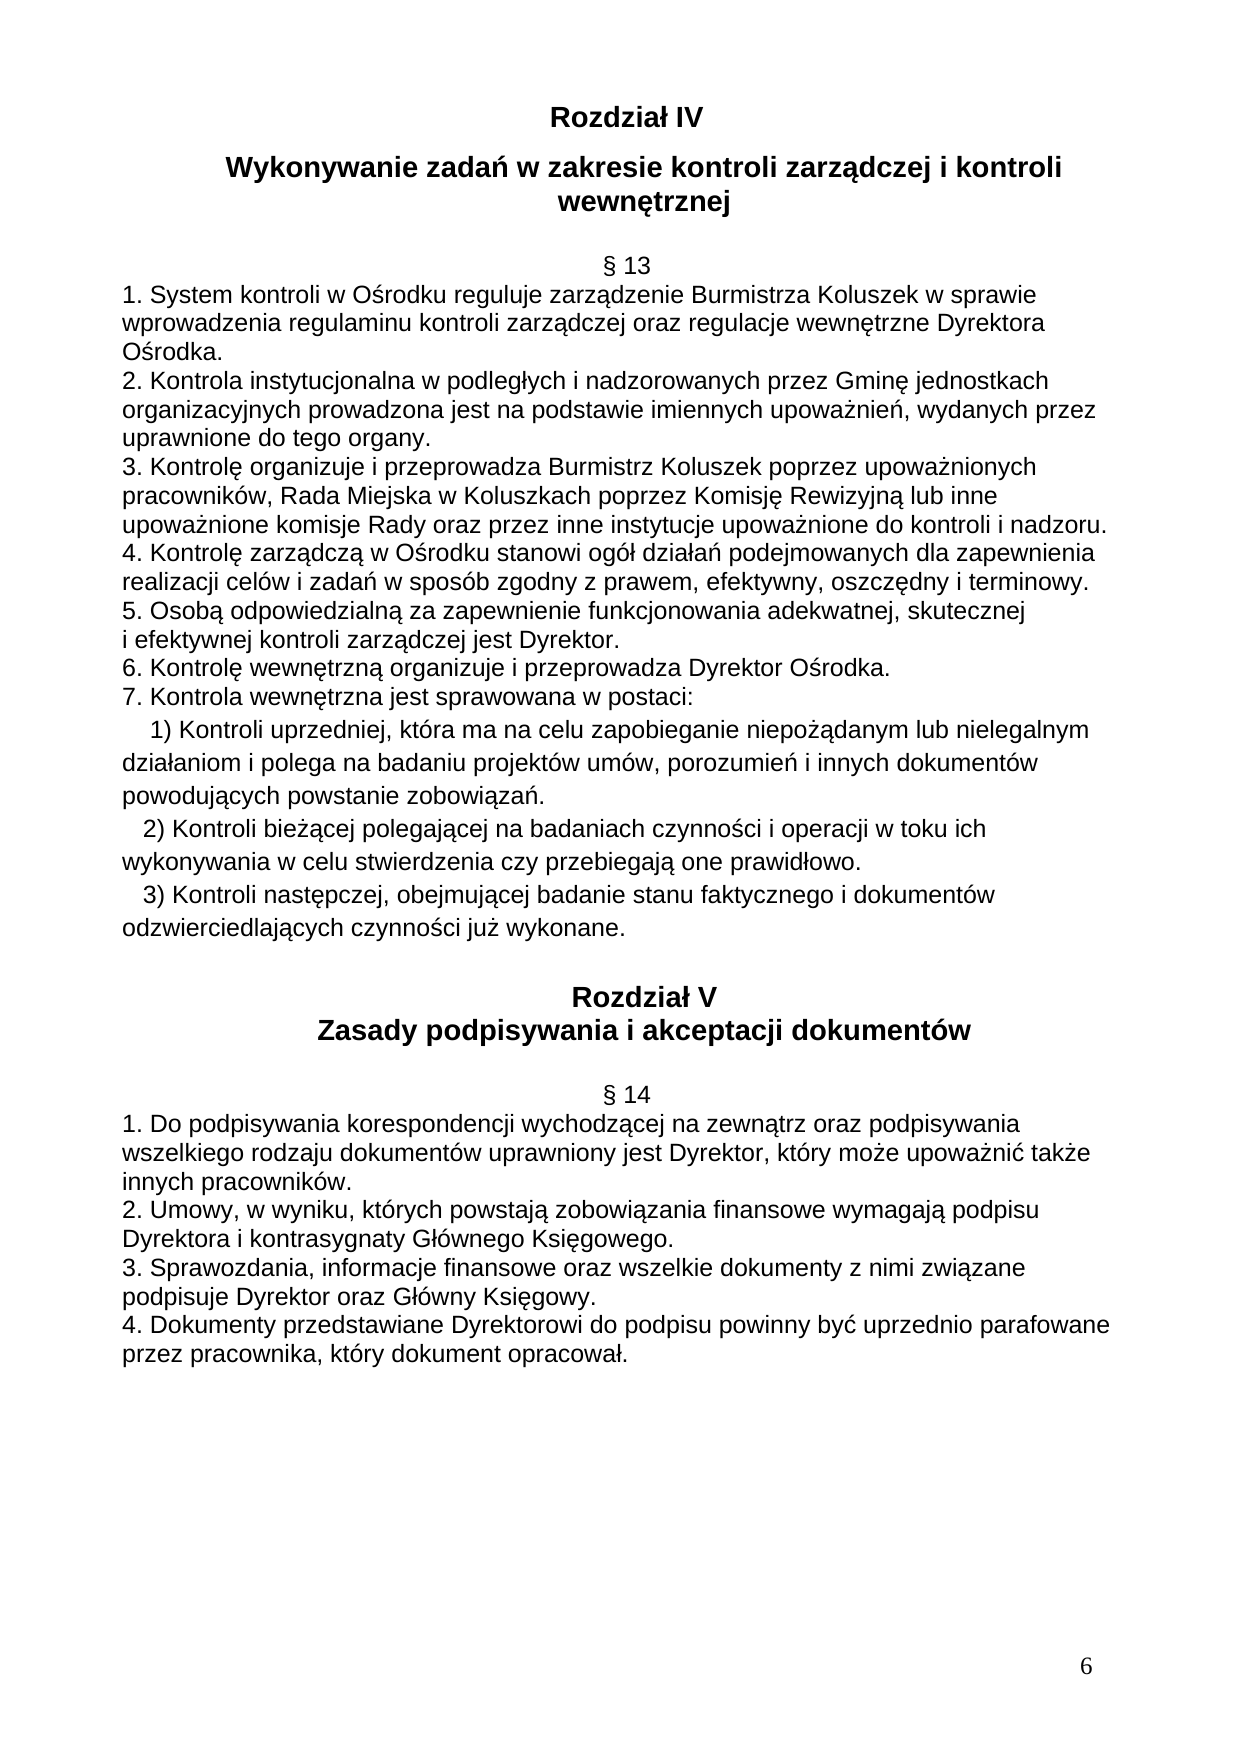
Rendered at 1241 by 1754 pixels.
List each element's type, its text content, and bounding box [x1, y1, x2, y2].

text 6. Kontrolę wewnętrzną organizuje i przeprowadza Dyrektor Ośrodka. [122, 653, 1131, 682]
text 1. System kontroli w Ośrodku reguluje zarządzenie Burmistrza Koluszek w sprawie wprowadzenia regulaminu kontroli zarządczej oraz regulacje wewnętrzne Dyrektora Ośrodka. [122, 280, 1131, 366]
text 4. Kontrolę zarządczą w Ośrodku stanowi ogół działań podejmowanych dla zapewnienia realizacji celów i zadań w sposób zgodny z prawem, efektywny, oszczędny i terminowy. [122, 538, 1131, 596]
text 3. Kontrolę organizuje i przeprowadza Burmistrz Koluszek poprzez upoważnionych pracowników, Rada Miejska w Koluszkach poprzez Komisję Rewizyjną lub inne upoważnione komisje Rady oraz przez inne instytucje upoważnione do kontroli i nadzoru. [122, 452, 1131, 538]
text Rozdział IV [122, 100, 1131, 133]
text 7. Kontrola wewnętrzna jest sprawowana w postaci: [122, 682, 1131, 711]
text 3. Sprawozdania, informacje finansowe oraz wszelkie dokumenty z nimi związane podpisuje Dyrektor oraz Główny Księgowy. [122, 1253, 1131, 1311]
text 5. Osobą odpowiedzialną za zapewnienie funkcjonowania adekwatnej, skutecznej i efektywnej kontroli zarządczej jest Dyrektor. [122, 596, 1131, 653]
text Rozdział V [157, 980, 1131, 1013]
text Wykonywanie zadań w zakresie kontroli zarządczej i kontroli wewnętrznej [157, 150, 1131, 217]
text 4. Dokumenty przedstawiane Dyrektorowi do podpisu powinny być uprzednio parafowane przez pracownika, który dokument opracował. [122, 1311, 1131, 1368]
text 1. Do podpisywania korespondencji wychodzącej na zewnątrz oraz podpisywania wszelkiego rodzaju dokumentów uprawniony jest Dyrektor, który może upoważnić także innych pracowników. [122, 1109, 1131, 1196]
text § 13 [122, 251, 1131, 280]
text Zasady podpisywania i akceptacji dokumentów [157, 1013, 1131, 1047]
text 2. Umowy, w wyniku, których powstają zobowiązania finansowe wymagają podpisu Dyrektora i kontrasygnaty Głównego Księgowego. [122, 1196, 1131, 1253]
text 2. Kontrola instytucjonalna w podległych i nadzorowanych przez Gminę jednostkach organizacyjnych prowadzona jest na podstawie imiennych upoważnień, wydanych przez uprawnione do tego organy. [122, 366, 1131, 452]
text 1) Kontroli uprzedniej, która ma na celu zapobieganie niepożądanym lub nielegalnym działaniom i polega na badaniu projektów umów, porozumień i innych dokumentów powodujących powstanie zobowiązań. [122, 715, 1131, 810]
text 3) Kontroli następczej, obejmującej badanie stanu faktycznego i dokumentów odzwierciedlających czynności już wykonane. [122, 880, 1131, 942]
text 2) Kontroli bieżącej polegającej na badaniach czynności i operacji w toku ich wykonywania w celu stwierdzenia czy przebiegają one prawidłowo. [122, 814, 1131, 876]
text § 14 [122, 1081, 1131, 1109]
